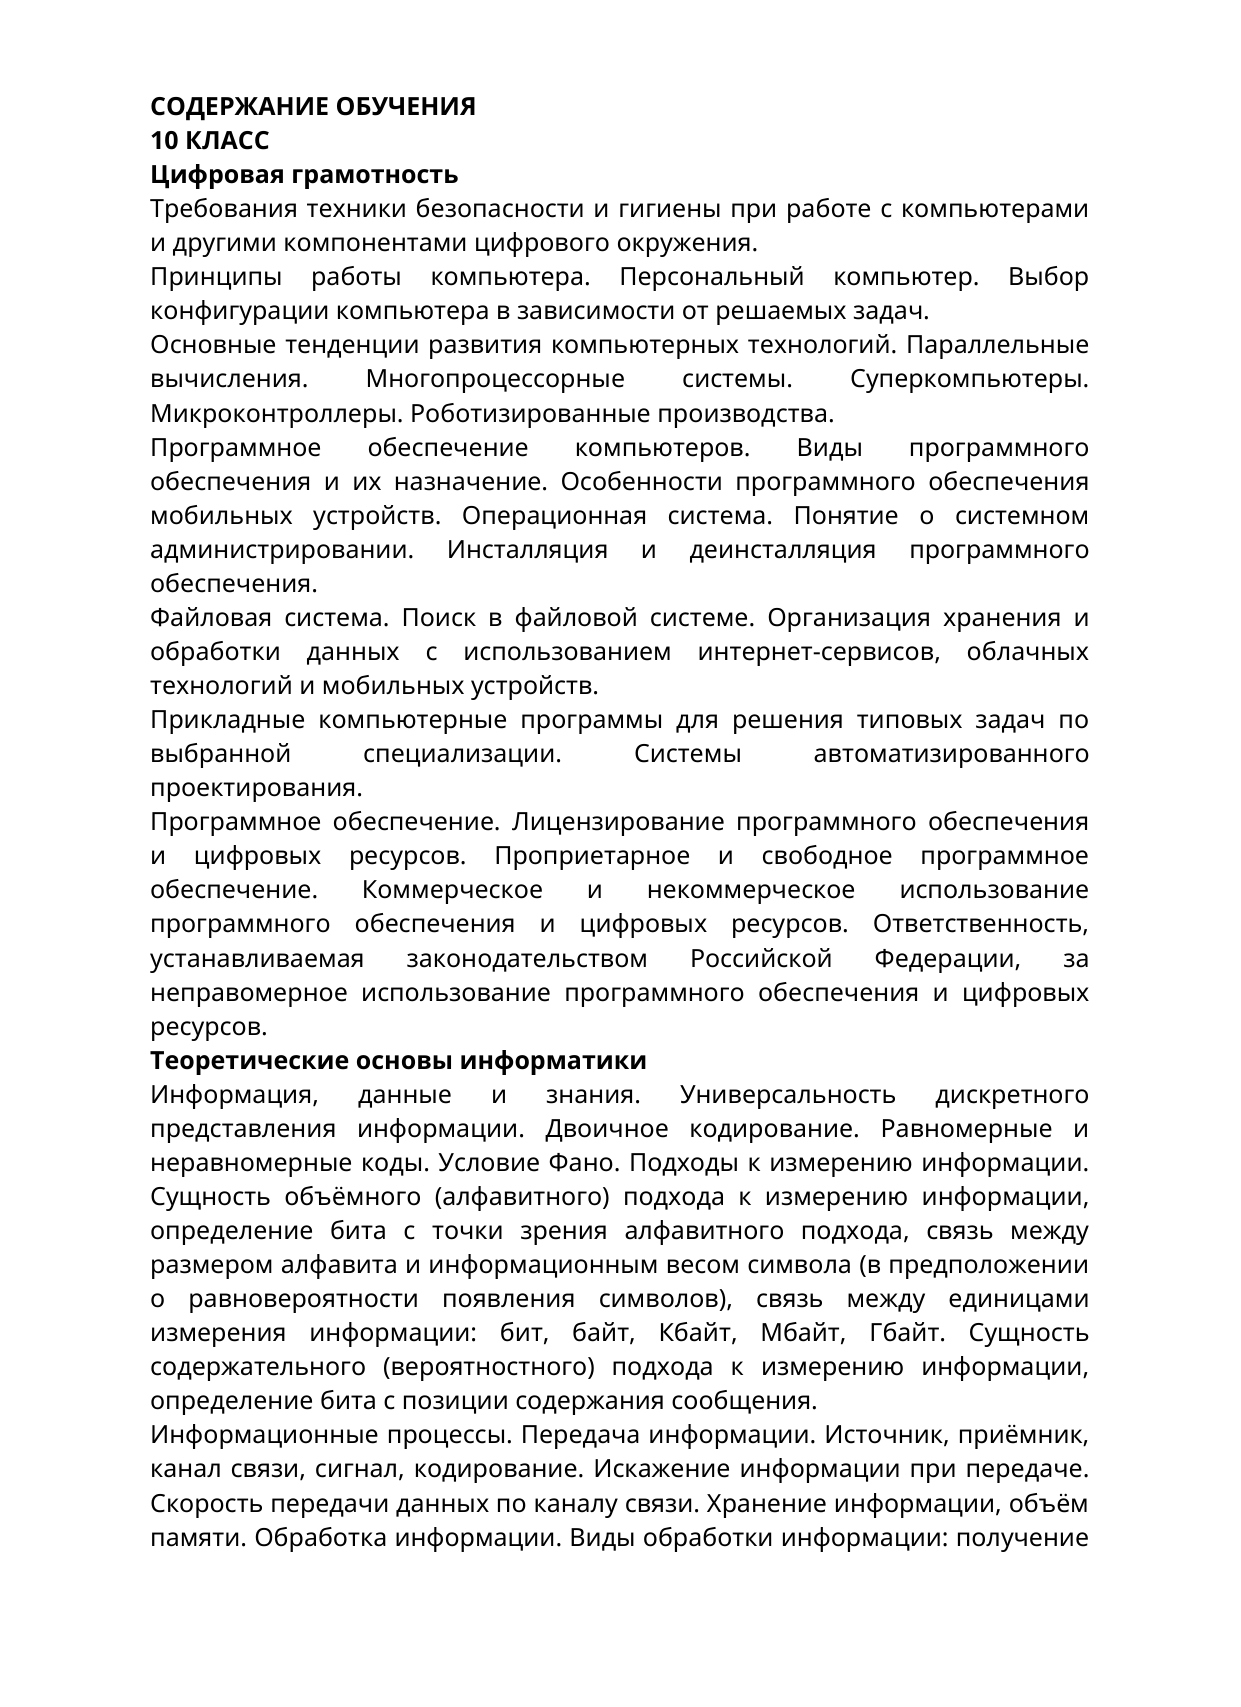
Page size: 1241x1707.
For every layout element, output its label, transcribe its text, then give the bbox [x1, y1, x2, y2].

text Информационные процессы. Передача информации. Источник, приёмник, канал связи, сигнал, кодирование. Искажение информации при передаче. Скорость передачи данных по каналу связи. Хранение информации, объём памяти. Обработка информации. Виды обработки информации: получение [150, 1417, 1090, 1553]
text Прикладные компьютерные программы для решения типовых задач по выбранной специализации. Системы автоматизированного проектирования. [150, 702, 1090, 804]
text Информация, данные и знания. Универсальность дискретного представления информации. Двоичное кодирование. Равномерные и неравномерные коды. Условие Фано. Подходы к измерению информации. Сущность объёмного (алфавитного) подхода к измерению информации, определение бита с точки зрения алфавитного подхода, связь между размером алфавита и информационным весом символа (в предположении о равновероятности появления символов), связь между единицами измерения информации: бит, байт, Кбайт, Мбайт, Гбайт. Сущность содержательного (вероятностного) подхода к измерению информации, определение бита с позиции содержания сообщения. [150, 1076, 1090, 1417]
text 10 КЛАСС [150, 123, 1090, 157]
text Требования техники безопасности и гигиены при работе с компьютерами и другими компонентами цифрового окружения. [150, 191, 1090, 259]
text Файловая система. Поиск в файловой системе. Организация хранения и обработки данных с использованием интернет-сервисов, облачных технологий и мобильных устройств. [150, 599, 1090, 702]
text Теоретические основы информатики [150, 1042, 1090, 1076]
text СОДЕРЖАНИЕ ОБУЧЕНИЯ [150, 89, 1090, 123]
text Программное обеспечение. Лицензирование программного обеспечения и цифровых ресурсов. Проприетарное и свободное программное обеспечение. Коммерческое и некоммерческое использование программного обеспечения и цифровых ресурсов. Ответственность, устанавливаемая законодательством Российской Федерации, за неправомерное использование программного обеспечения и цифровых ресурсов. [150, 804, 1090, 1042]
text Принципы работы компьютера. Персональный компьютер. Выбор конфигурации компьютера в зависимости от решаемых задач. [150, 259, 1090, 327]
text Цифровая грамотность [150, 157, 1090, 191]
text Программное обеспечение компьютеров. Виды программного обеспечения и их назначение. Особенности программного обеспечения мобильных устройств. Операционная система. Понятие о системном администрировании. Инсталляция и деинсталляция программного обеспечения. [150, 429, 1090, 599]
text Основные тенденции развития компьютерных технологий. Параллельные вычисления. Многопроцессорные системы. Суперкомпьютеры. Микроконтроллеры. Роботизированные производства. [150, 327, 1090, 429]
